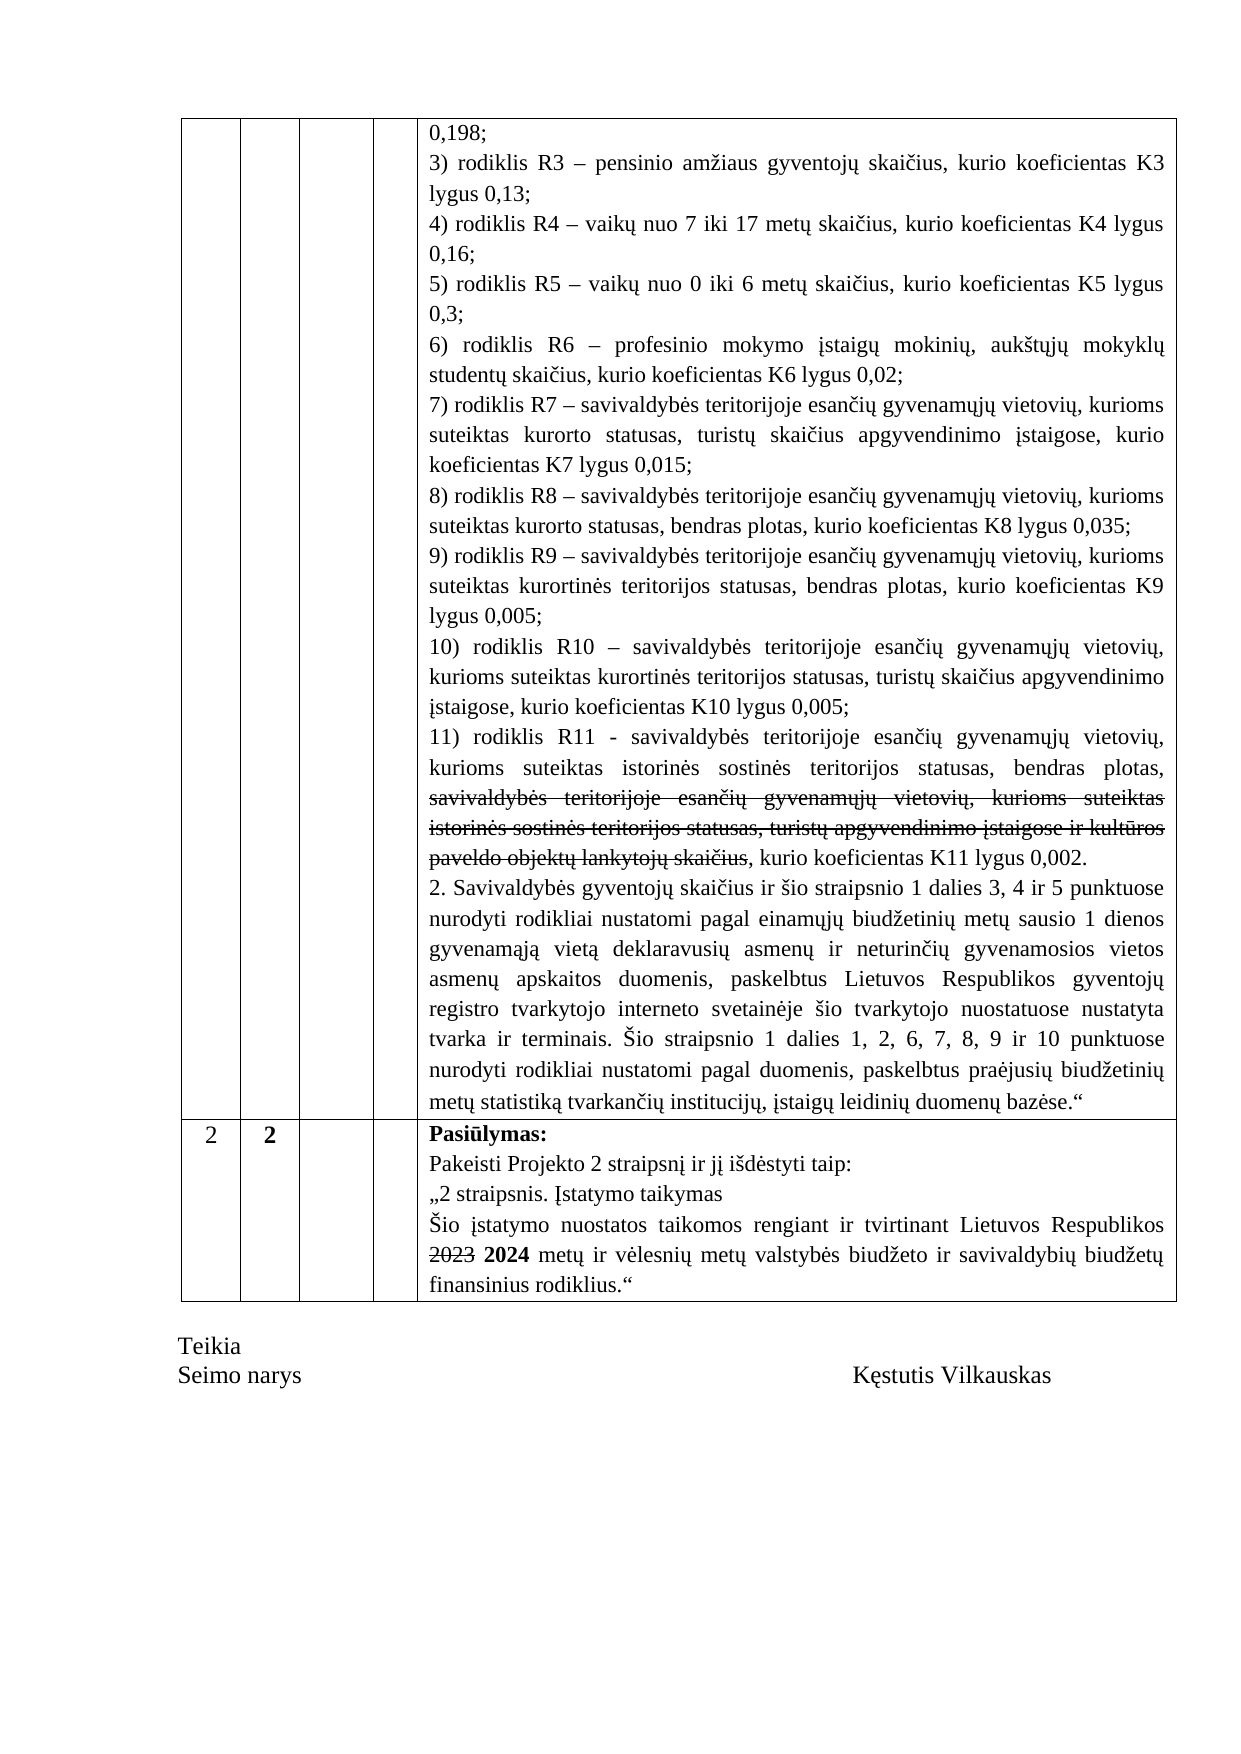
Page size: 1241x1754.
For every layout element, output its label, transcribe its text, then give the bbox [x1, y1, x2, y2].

table_cell [182, 119, 240, 1119]
table_cell Pasiūlymas: Pakeisti Projekto 2 straipsnį ir jį išdėstyti taip: „2 straipsnis. Įstatymo taikymas Šio įstatymo nuostatos taikomos rengiant ir tvirtinant Lietuvos Respublikos 2023 2024 metų ir vėlesnių metų valstybės biudžeto ir savivaldybių biudžetų finansinius rodiklius.“ [418, 1120, 1176, 1301]
text Teikia [177, 1331, 1181, 1360]
table_cell 2 [241, 1120, 299, 1301]
table_cell [241, 119, 299, 1119]
table_cell 0,198; 3) rodiklis R3 – pensinio amžiaus gyventojų skaičius, kurio koeficientas K3 lygus 0,13; 4) rodiklis R4 – vaikų nuo 7 iki 17 metų skaičius, kurio koeficientas K4 lygus 0,16; 5) rodiklis R5 – vaikų nuo 0 iki 6 metų skaičius, kurio koeficientas K5 lygus 0,3; 6) rodiklis R6 – profesinio mokymo įstaigų mokinių, aukštųjų mokyklų studentų skaičius, kurio koeficientas K6 lygus 0,02; 7) rodiklis R7 – savivaldybės teritorijoje esančių gyvenamųjų vietovių, kurioms suteiktas kurorto statusas, turistų skaičius apgyvendinimo įstaigose, kurio koeficientas K7 lygus 0,015; 8) rodiklis R8 – savivaldybės teritorijoje esančių gyvenamųjų vietovių, kurioms suteiktas kurorto statusas, bendras plotas, kurio koeficientas K8 lygus 0,035; 9) rodiklis R9 – savivaldybės teritorijoje esančių gyvenamųjų vietovių, kurioms suteiktas kurortinės teritorijos statusas, bendras plotas, kurio koeficientas K9 lygus 0,005; 10) rodiklis R10 – savivaldybės teritorijoje esančių gyvenamųjų vietovių, kurioms suteiktas kurortinės teritorijos statusas, turistų skaičius apgyvendinimo įstaigose, kurio koeficientas K10 lygus 0,005; 11) rodiklis R11 - savivaldybės teritorijoje esančių gyvenamųjų vietovių, kurioms suteiktas istorinės sostinės teritorijos statusas, bendras plotas, savivaldybės teritorijoje esančių gyvenamųjų vietovių, kurioms suteiktas istorinės sostinės teritorijos statusas, turistų apgyvendinimo įstaigose ir kultūros paveldo objektų lankytojų skaičius, kurio koeficientas K11 lygus 0,002. 2. Savivaldybės gyventojų skaičius ir šio straipsnio 1 dalies 3, 4 ir 5 punktuose nurodyti rodikliai nustatomi pagal einamųjų biudžetinių metų sausio 1 dienos gyvenamąją vietą deklaravusių asmenų ir neturinčių gyvenamosios vietos asmenų apskaitos duomenis, paskelbtus Lietuvos Respublikos gyventojų registro tvarkytojo interneto svetainėje šio tvarkytojo nuostatuose nustatyta tvarka ir terminais. Šio straipsnio 1 dalies 1, 2, 6, 7, 8, 9 ir 10 punktuose nurodyti rodikliai nustatomi pagal duomenis, paskelbtus praėjusių biudžetinių metų statistiką tvarkančių institucijų, įstaigų leidinių duomenų bazėse.“ [418, 119, 1176, 1119]
table_cell [374, 119, 417, 1119]
table_cell [300, 1120, 373, 1301]
table_cell [300, 119, 373, 1119]
table_cell 2 [182, 1120, 240, 1301]
table_cell [374, 1120, 417, 1301]
text Seimo narys Kęstutis Vilkauskas [177, 1360, 1181, 1388]
